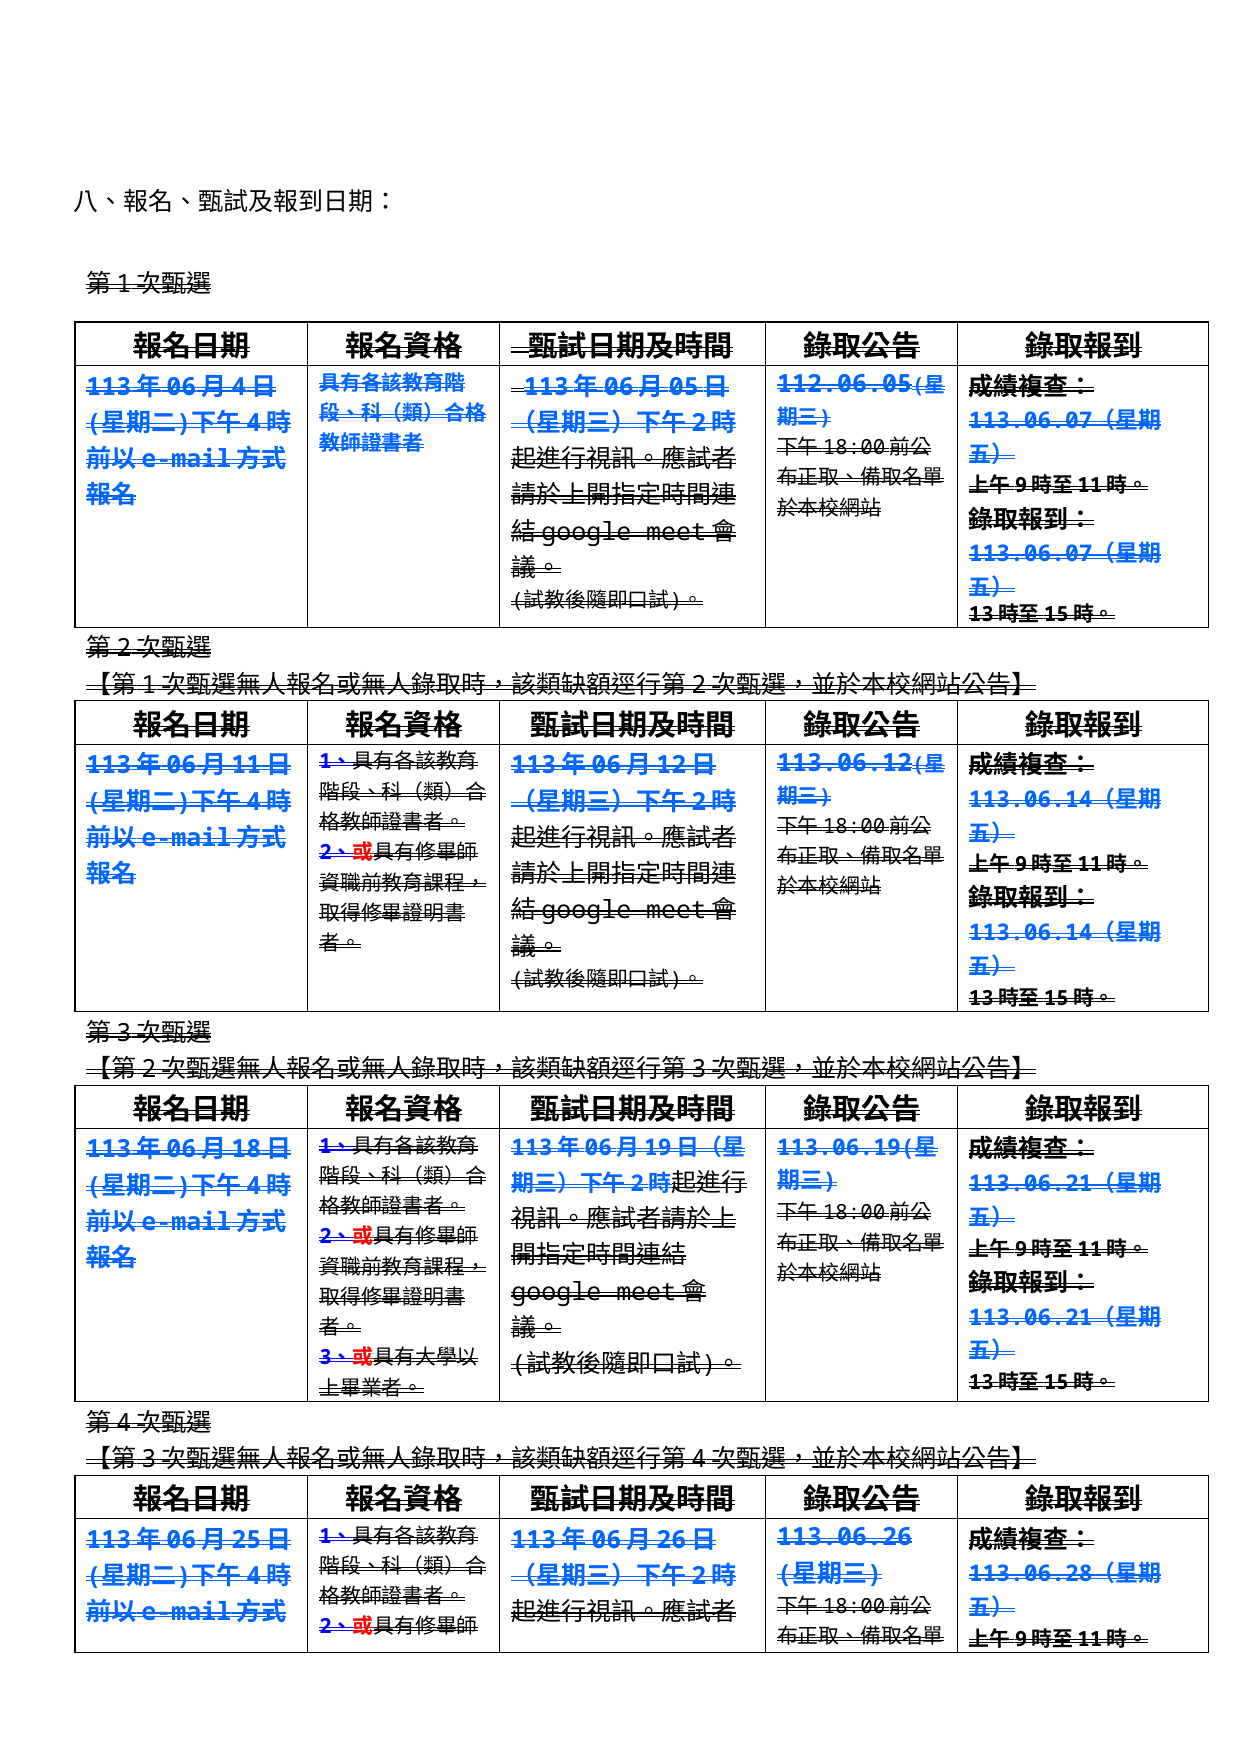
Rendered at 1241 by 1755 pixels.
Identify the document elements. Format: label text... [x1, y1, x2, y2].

table_cell 錄取報到 [958, 1086, 1208, 1128]
table_cell 報名資格 [308, 701, 499, 744]
table_cell 報名資格 [308, 323, 499, 365]
table_cell 錄取報到 [958, 323, 1208, 365]
table_cell 成績複查： 113.06.14（星期五） 上午9時至11時。 錄取報到： 113.06.14（星期五） 13時至15時。 [958, 745, 1208, 1011]
table_cell 報名資格 [308, 1086, 499, 1128]
table_cell 113.06.26(星期三) 下午18:00前公布正取、備取名單 [766, 1519, 957, 1652]
table_cell 報名日期 [76, 701, 307, 744]
table_cell 報名日期 [76, 1476, 307, 1518]
table_cell 錄取公告 [766, 1476, 957, 1518]
table_cell 1、具有各該教育階段、科（類）合格教師證書者。 2、或具有修畢師資職前教育課程，取得修畢證明書者。 3、或具有大學以上畢業者。 [308, 1129, 499, 1401]
table_cell 報名日期 [76, 1086, 307, 1128]
table_header 八、報名、甄試及報到日期： 第1次甄選 [75, 158, 1208, 321]
table_cell 113年06月26日（星期三）下午2時起進行視訊。應試者 [500, 1519, 765, 1652]
table_cell 成績複查： 113.06.07（星期五） 上午9時至11時。 錄取報到： 113.06.07（星期五） 13時至15時。 [958, 366, 1208, 627]
table_cell 113年06月11日(星期二)下午4時前以e-mail方式報名 [76, 745, 307, 1011]
table_cell 錄取公告 [766, 1086, 957, 1128]
table_cell 113.06.19(星期三) 下午18:00前公布正取、備取名單於本校網站 [766, 1129, 957, 1401]
table_cell 113年06月12日（星期三）下午2時起進行視訊。應試者請於上開指定時間連結google meet會議。 (試教後隨即口試)。 [500, 745, 765, 1011]
table_cell 成績複查： 113.06.28（星期五） 上午9時至11時。 [958, 1519, 1208, 1652]
table_cell 1、具有各該教育階段、科（類）合格教師證書者。 2、或具有修畢師資職前教育課程，取得修畢證明書者。 [308, 745, 499, 1011]
table_cell 112.06.05(星期三) 下午18:00前公布正取、備取名單於本校網站 [766, 366, 957, 627]
table_cell 成績複查： 113.06.21（星期五） 上午9時至11時。 錄取報到： 113.06.21（星期五） 13時至15時。 [958, 1129, 1208, 1401]
table_cell 第4次甄選 【第3次甄選無人報名或無人錄取時，該類缺額逕行第4次甄選，並於本校網站公告】 [75, 1402, 1208, 1475]
table_cell 113.06.12(星期三) 下午18:00前公布正取、備取名單於本校網站 [766, 745, 957, 1011]
table_cell 113年06月19日（星期三）下午2時起進行視訊。應試者請於上開指定時間連結google meet會議。 (試教後隨即口試)。 [500, 1129, 765, 1401]
table_cell 報名日期 [76, 323, 307, 365]
table_cell 錄取報到 [958, 701, 1208, 744]
table_cell 錄取公告 [766, 701, 957, 744]
table_cell 甄試日期及時間 [500, 1476, 765, 1518]
table_cell 113年06月25日(星期二)下午4時前以e-mail方式 [76, 1519, 307, 1652]
table_cell 第2次甄選 【第1次甄選無人報名或無人錄取時，該類缺額逕行第2次甄選，並於本校網站公告】 [75, 628, 1208, 700]
table_cell 第3次甄選 【第2次甄選無人報名或無人錄取時，該類缺額逕行第3次甄選，並於本校網站公告】 [75, 1012, 1208, 1084]
table_cell 甄試日期及時間 [500, 1086, 765, 1128]
table_cell 113年06月4日(星期二)下午4時前以e-mail方式報名 [76, 366, 307, 627]
table_cell 甄試日期及時間 [500, 701, 765, 744]
table_cell 錄取報到 [958, 1476, 1208, 1518]
table_cell 113年06月05日（星期三）下午2時起進行視訊。應試者請於上開指定時間連結google meet會議。 (試教後隨即口試)。 [500, 366, 765, 627]
table_cell 甄試日期及時間 [500, 323, 765, 365]
table_cell 1、具有各該教育階段、科（類）合格教師證書者。 2、或具有修畢師 [308, 1519, 499, 1652]
table_cell 報名資格 [308, 1476, 499, 1518]
table_cell 錄取公告 [766, 323, 957, 365]
table_cell 具有各該教育階段、科（類）合格教師證書者 [308, 366, 499, 627]
table_cell 113年06月18日(星期二)下午4時前以e-mail方式報名 [76, 1129, 307, 1401]
